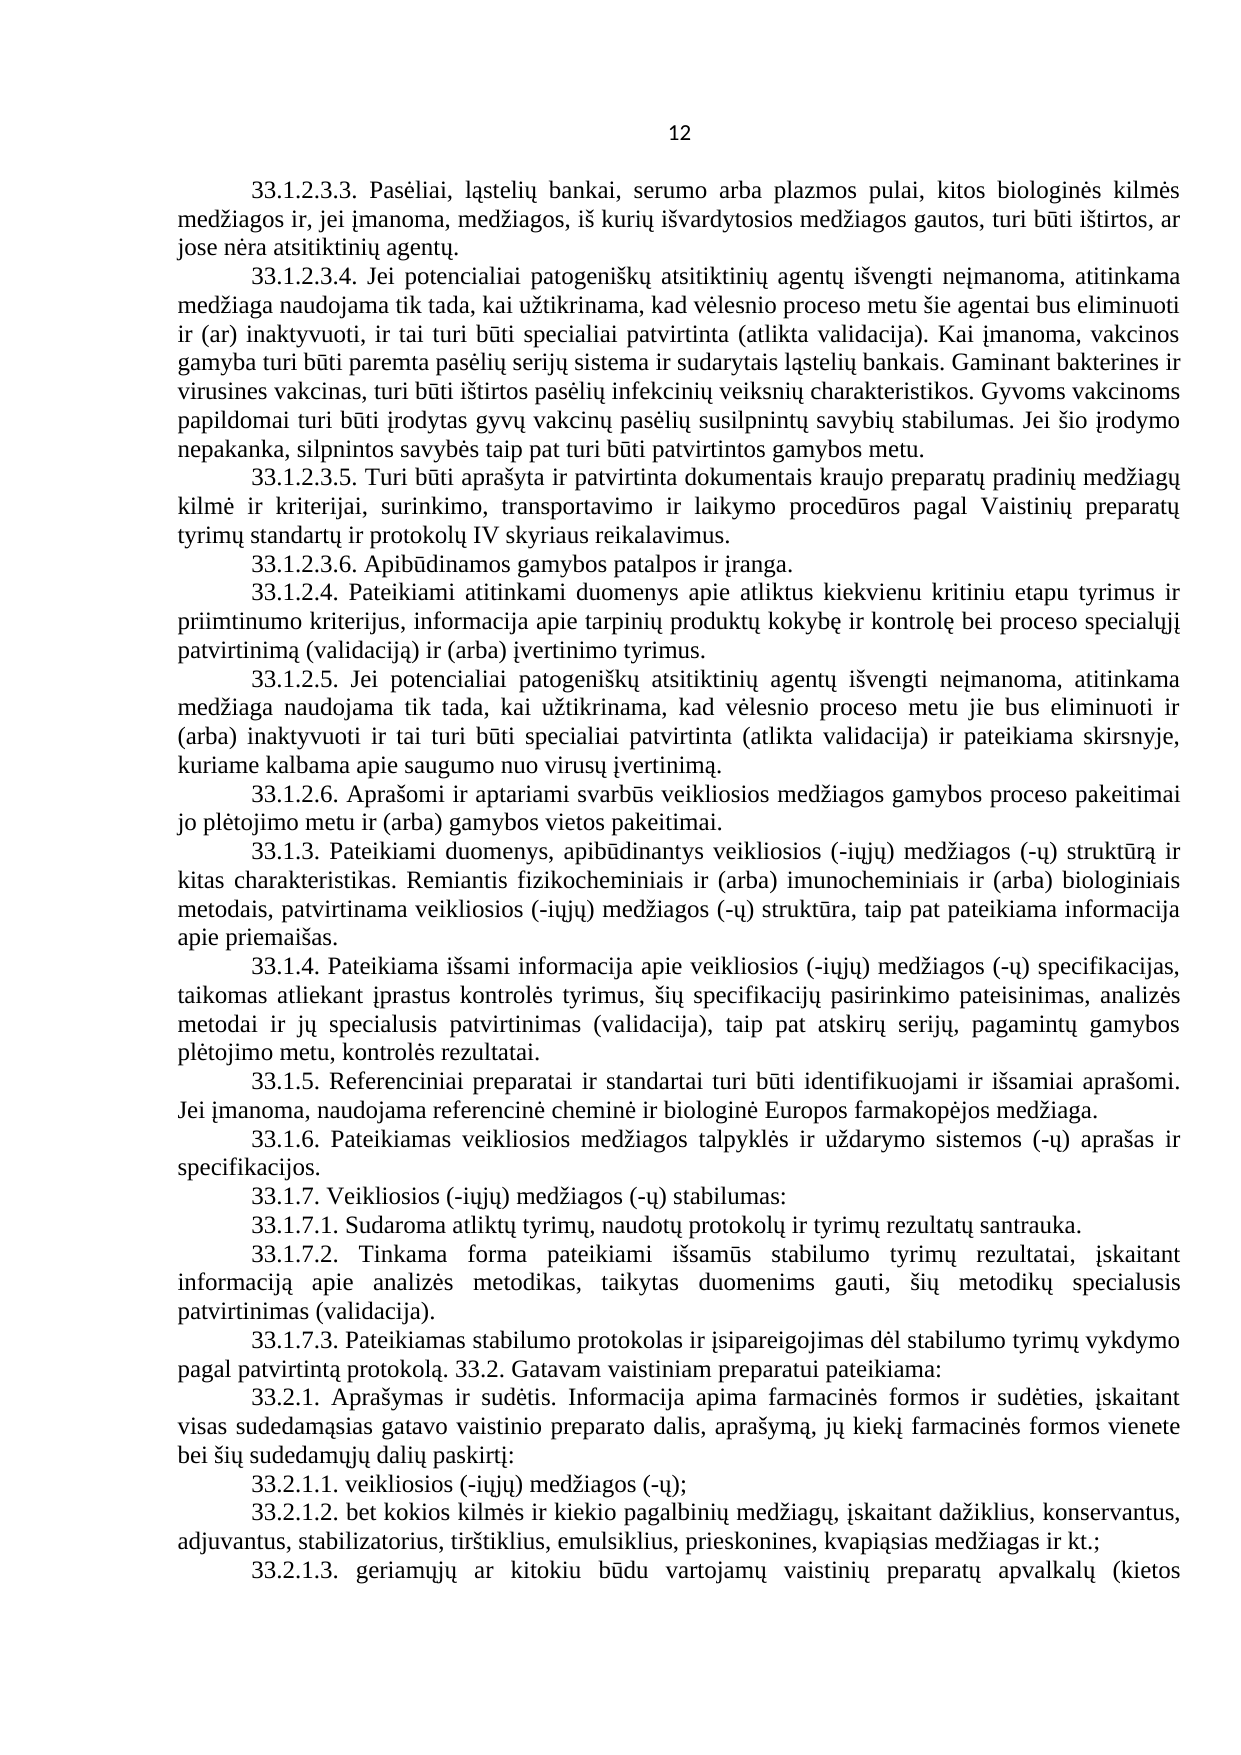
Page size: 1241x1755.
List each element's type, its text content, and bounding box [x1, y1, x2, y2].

text 33.1.2.3.3. Pasėliai, ląstelių bankai, serumo arba plazmos pulai, kitos biologinės kilmės medžiagos ir, jei įmanoma, medžiagos, iš kurių išvardytosios medžiagos gautos, turi būti ištirtos, ar jose nėra atsitiktinių agentų. [177, 175, 1181, 261]
text 33.1.3. Pateikiami duomenys, apibūdinantys veikliosios (-iųjų) medžiagos (-ų) struktūrą ir kitas charakteristikas. Remiantis fizikocheminiais ir (arba) imunocheminiais ir (arba) biologiniais metodais, patvirtinama veikliosios (-iųjų) medžiagos (-ų) struktūra, taip pat pateikiama informacija apie priemaišas. [177, 836, 1181, 951]
text 33.2.1.2. bet kokios kilmės ir kiekio pagalbinių medžiagų, įskaitant dažiklius, konservantus, adjuvantus, stabilizatorius, tirštiklius, emulsiklius, prieskonines, kvapiąsias medžiagas ir kt.; [177, 1497, 1181, 1555]
text 33.1.7. Veikliosios (-iųjų) medžiagos (-ų) stabilumas: [177, 1181, 1181, 1210]
text 33.1.4. Pateikiama išsami informacija apie veikliosios (-iųjų) medžiagos (-ų) specifikacijas, taikomas atliekant įprastus kontrolės tyrimus, šių specifikacijų pasirinkimo pateisinimas, analizės metodai ir jų specialusis patvirtinimas (validacija), taip pat atskirų serijų, pagamintų gamybos plėtojimo metu, kontrolės rezultatai. [177, 951, 1181, 1066]
text 33.2.1.1. veikliosios (-iųjų) medžiagos (-ų); [177, 1469, 1181, 1497]
text 33.1.2.4. Pateikiami atitinkami duomenys apie atliktus kiekvienu kritiniu etapu tyrimus ir priimtinumo kriterijus, informacija apie tarpinių produktų kokybę ir kontrolę bei proceso specialųjį patvirtinimą (validaciją) ir (arba) įvertinimo tyrimus. [177, 577, 1181, 664]
text 33.2.1. Aprašymas ir sudėtis. Informacija apima farmacinės formos ir sudėties, įskaitant visas sudedamąsias gatavo vaistinio preparato dalis, aprašymą, jų kiekį farmacinės formos vienete bei šių sudedamųjų dalių paskirtį: [177, 1382, 1181, 1469]
text 33.1.2.3.4. Jei potencialiai patogeniškų atsitiktinių agentų išvengti neįmanoma, atitinkama medžiaga naudojama tik tada, kai užtikrinama, kad vėlesnio proceso metu šie agentai bus eliminuoti ir (ar) inaktyvuoti, ir tai turi būti specialiai patvirtinta (atlikta validacija). Kai įmanoma, vakcinos gamyba turi būti paremta pasėlių serijų sistema ir sudarytais ląstelių bankais. Gaminant bakterines ir virusines vakcinas, turi būti ištirtos pasėlių infekcinių veiksnių charakteristikos. Gyvoms vakcinoms papildomai turi būti įrodytas gyvų vakcinų pasėlių susilpnintų savybių stabilumas. Jei šio įrodymo nepakanka, silpnintos savybės taip pat turi būti patvirtintos gamybos metu. [177, 261, 1181, 462]
text 33.1.7.3. Pateikiamas stabilumo protokolas ir įsipareigojimas dėl stabilumo tyrimų vykdymo pagal patvirtintą protokolą. 33.2. Gatavam vaistiniam preparatui pateikiama: [177, 1325, 1181, 1382]
text 33.1.2.6. Aprašomi ir aptariami svarbūs veikliosios medžiagos gamybos proceso pakeitimai jo plėtojimo metu ir (arba) gamybos vietos pakeitimai. [177, 779, 1181, 836]
text 33.1.7.1. Sudaroma atliktų tyrimų, naudotų protokolų ir tyrimų rezultatų santrauka. [177, 1210, 1181, 1239]
text 33.2.1.3. geriamųjų ar kitokiu būdu vartojamų vaistinių preparatų apvalkalų (kietos [177, 1555, 1181, 1584]
text 33.1.2.3.5. Turi būti aprašyta ir patvirtinta dokumentais kraujo preparatų pradinių medžiagų kilmė ir kriterijai, surinkimo, transportavimo ir laikymo procedūros pagal Vaistinių preparatų tyrimų standartų ir protokolų IV skyriaus reikalavimus. [177, 462, 1181, 549]
text 33.1.6. Pateikiamas veikliosios medžiagos talpyklės ir uždarymo sistemos (-ų) aprašas ir specifikacijos. [177, 1124, 1181, 1181]
text 33.1.5. Referenciniai preparatai ir standartai turi būti identifikuojami ir išsamiai aprašomi. Jei įmanoma, naudojama referencinė cheminė ir biologinė Europos farmakopėjos medžiaga. [177, 1066, 1181, 1124]
text 33.1.7.2. Tinkama forma pateikiami išsamūs stabilumo tyrimų rezultatai, įskaitant informaciją apie analizės metodikas, taikytas duomenims gauti, šių metodikų specialusis patvirtinimas (validacija). [177, 1239, 1181, 1325]
text 33.1.2.3.6. Apibūdinamos gamybos patalpos ir įranga. [177, 549, 1181, 577]
text 33.1.2.5. Jei potencialiai patogeniškų atsitiktinių agentų išvengti neįmanoma, atitinkama medžiaga naudojama tik tada, kai užtikrinama, kad vėlesnio proceso metu jie bus eliminuoti ir (arba) inaktyvuoti ir tai turi būti specialiai patvirtinta (atlikta validacija) ir pateikiama skirsnyje, kuriame kalbama apie saugumo nuo virusų įvertinimą. [177, 664, 1181, 779]
